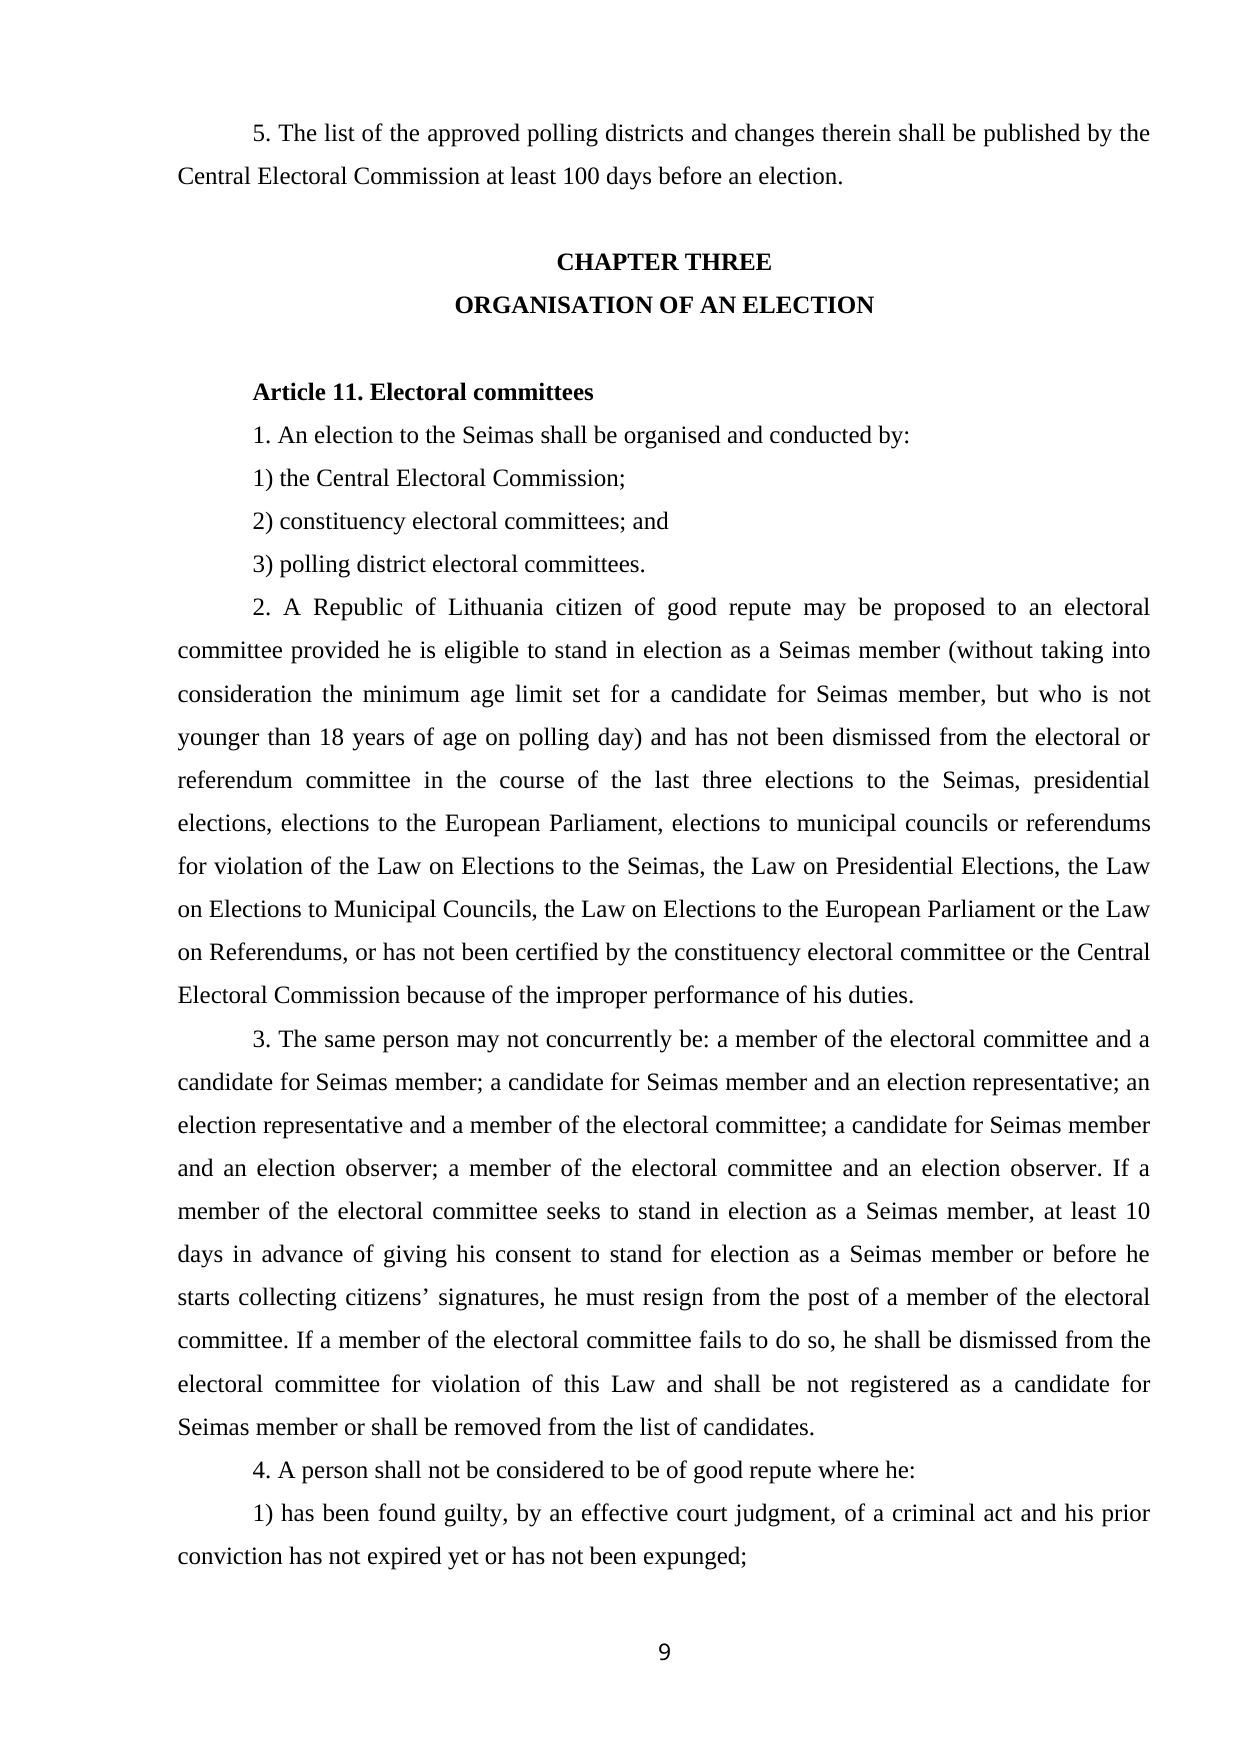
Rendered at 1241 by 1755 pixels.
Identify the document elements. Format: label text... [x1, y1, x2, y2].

text 2. A Republic of Lithuania citizen of good repute may be proposed to an electoral committee provided he is eligible to stand in election as a Seimas member (without taking into consideration the minimum age limit set for a candidate for Seimas member, but who is not younger than 18 years of age on polling day) and has not been dismissed from the electoral or referendum committee in the course of the last three elections to the Seimas, presidential elections, elections to the European Parliament, elections to municipal councils or referendums for violation of the Law on Elections to the Seimas, the Law on Presidential Elections, the Law on Elections to Municipal Councils, the Law on Elections to the European Parliament or the Law on Referendums, or has not been certified by the constituency electoral committee or the Central Electoral Commission because of the improper performance of his duties. [177, 592, 1152, 1009]
text ORGANISATION OF AN ELECTION [177, 291, 1152, 319]
text 1) has been found guilty, by an effective court judgment, of a criminal act and his prior conviction has not expired yet or has not been expunged; [177, 1498, 1152, 1570]
text CHAPTER THREE [177, 247, 1152, 276]
text 1) the Central Electoral Commission; [177, 463, 1152, 492]
text 5. The list of the approved polling districts and changes therein shall be published by the Central Electoral Commission at least 100 days before an election. [177, 118, 1152, 190]
text 4. A person shall not be considered to be of good repute where he: [177, 1455, 1152, 1484]
text Article 11. Electoral committees [177, 377, 1152, 406]
text 1. An election to the Seimas shall be organised and conducted by: [177, 420, 1152, 449]
text 2) constituency electoral committees; and [177, 506, 1152, 535]
text 3) polling district electoral committees. [177, 549, 1152, 578]
text 3. The same person may not concurrently be: a member of the electoral committee and a candidate for Seimas member; a candidate for Seimas member and an election representative; an election representative and a member of the electoral committee; a candidate for Seimas member and an election observer; a member of the electoral committee and an election observer. If a member of the electoral committee seeks to stand in election as a Seimas member, at least 10 days in advance of giving his consent to stand for election as a Seimas member or before he starts collecting citizens’ signatures, he must resign from the post of a member of the electoral committee. If a member of the electoral committee fails to do so, he shall be dismissed from the electoral committee for violation of this Law and shall be not registered as a candidate for Seimas member or shall be removed from the list of candidates. [177, 1024, 1152, 1441]
